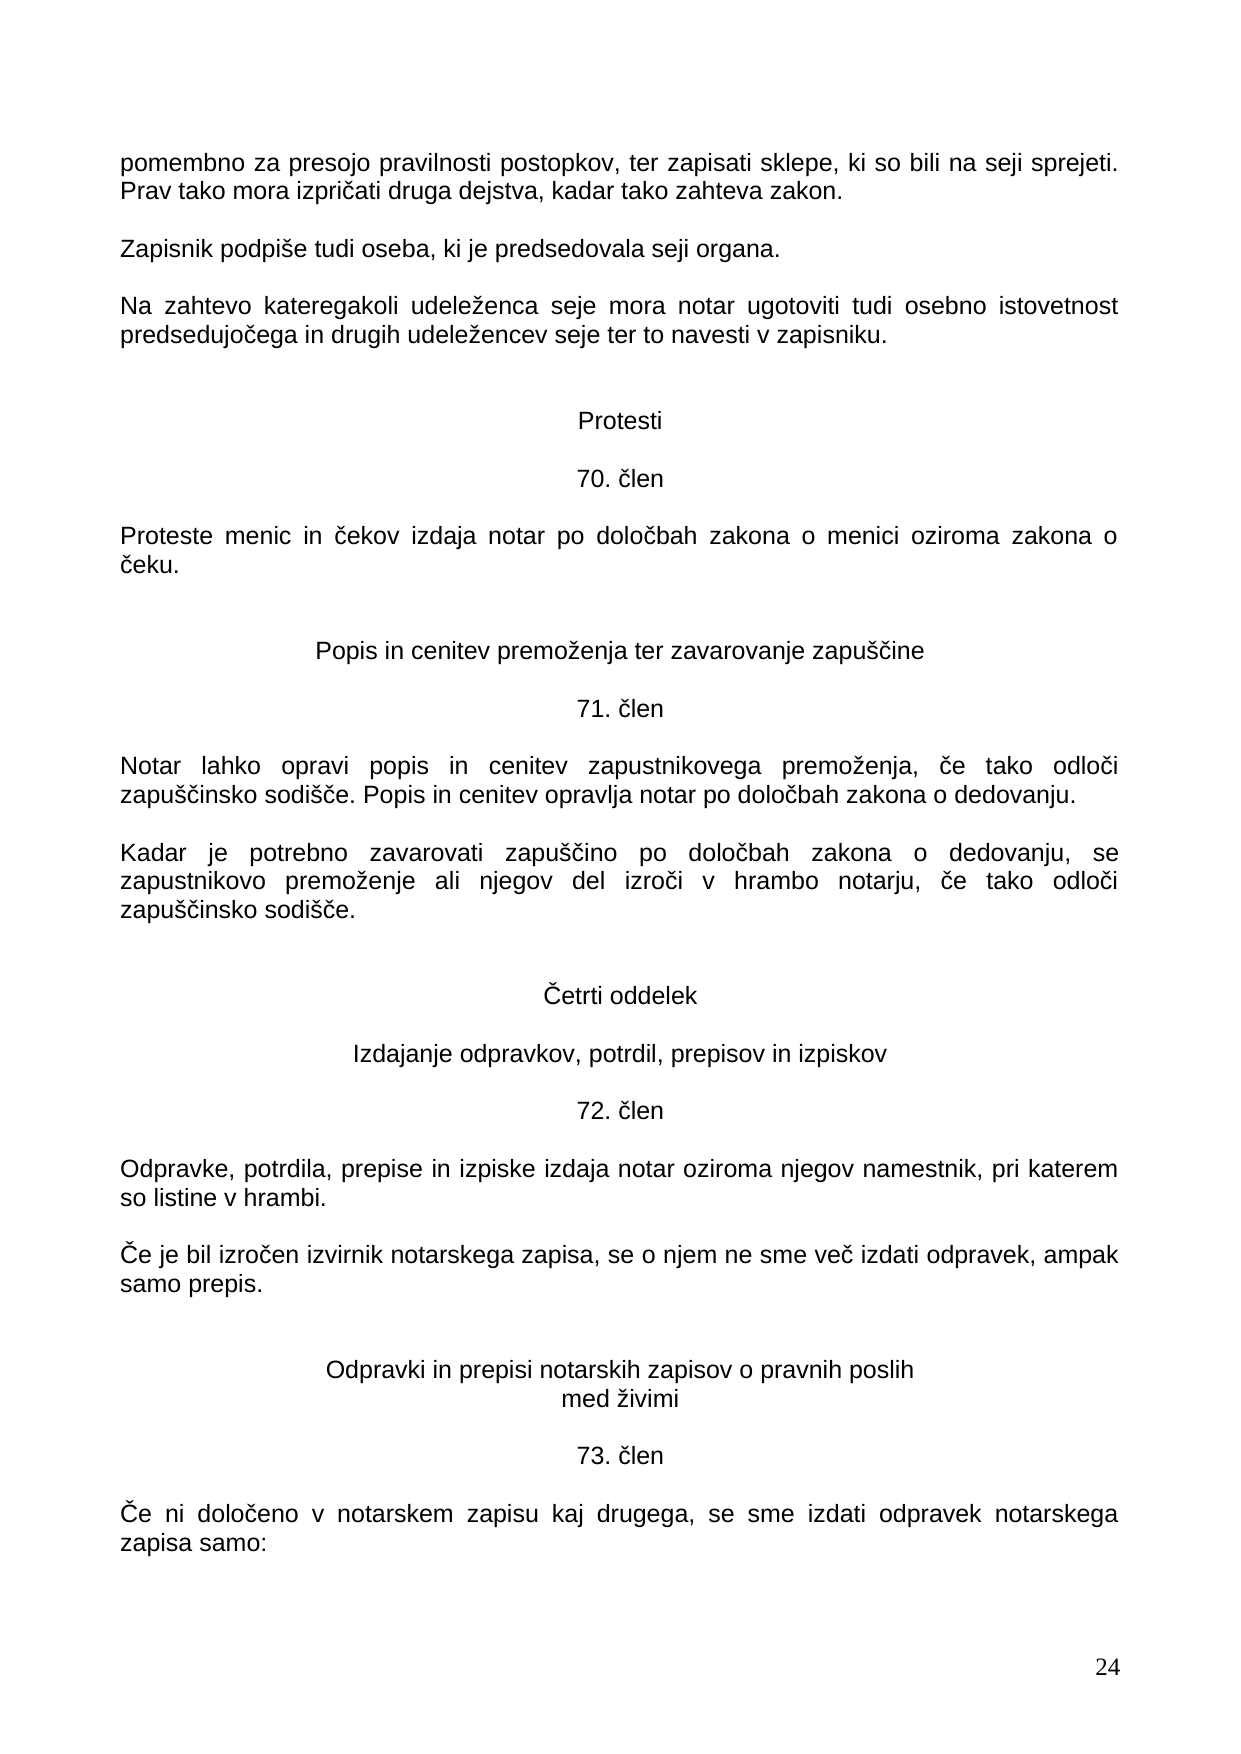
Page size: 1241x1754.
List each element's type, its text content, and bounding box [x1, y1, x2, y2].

text Zapisnik podpiše tudi oseba, ki je predsedovala seji organa. [120, 234, 1120, 263]
text 73. člen [120, 1441, 1120, 1470]
text Odpravke, potrdila, prepise in izpiske izdaja notar oziroma njegov namestnik, pri katerem so listine v hrambi. [120, 1154, 1120, 1211]
text Popis in cenitev premoženja ter zavarovanje zapuščine [120, 636, 1120, 665]
text Proteste menic in čekov izdaja notar po določbah zakona o menici oziroma zakona o čeku. [120, 521, 1120, 579]
text Notar lahko opravi popis in cenitev zapustnikovega premoženja, če tako odloči zapuščinsko sodišče. Popis in cenitev opravlja notar po določbah zakona o dedovanju. [120, 751, 1120, 809]
text Protesti [120, 406, 1120, 435]
text Izdajanje odpravkov, potrdil, prepisov in izpiskov [120, 1039, 1120, 1068]
text 70. člen [120, 464, 1120, 493]
text pomembno za presojo pravilnosti postopkov, ter zapisati sklepe, ki so bili na seji sprejeti. Prav tako mora izpričati druga dejstva, kadar tako zahteva zakon. [120, 148, 1120, 205]
text 71. člen [120, 694, 1120, 723]
text med živimi [120, 1384, 1120, 1413]
text Na zahtevo kateregakoli udeleženca seje mora notar ugotoviti tudi osebno istovetnost predsedujočega in drugih udeležencev seje ter to navesti v zapisniku. [120, 291, 1120, 349]
text Četrti oddelek [120, 981, 1120, 1010]
text Če je bil izročen izvirnik notarskega zapisa, se o njem ne sme več izdati odpravek, ampak samo prepis. [120, 1240, 1120, 1298]
text Če ni določeno v notarskem zapisu kaj drugega, se sme izdati odpravek notarskega zapisa samo: [120, 1499, 1120, 1556]
text Kadar je potrebno zavarovati zapuščino po določbah zakona o dedovanju, se zapustnikovo premoženje ali njegov del izroči v hrambo notarju, če tako odloči zapuščinsko sodišče. [120, 838, 1120, 924]
text Odpravki in prepisi notarskih zapisov o pravnih poslih [120, 1355, 1120, 1384]
text 72. člen [120, 1096, 1120, 1125]
